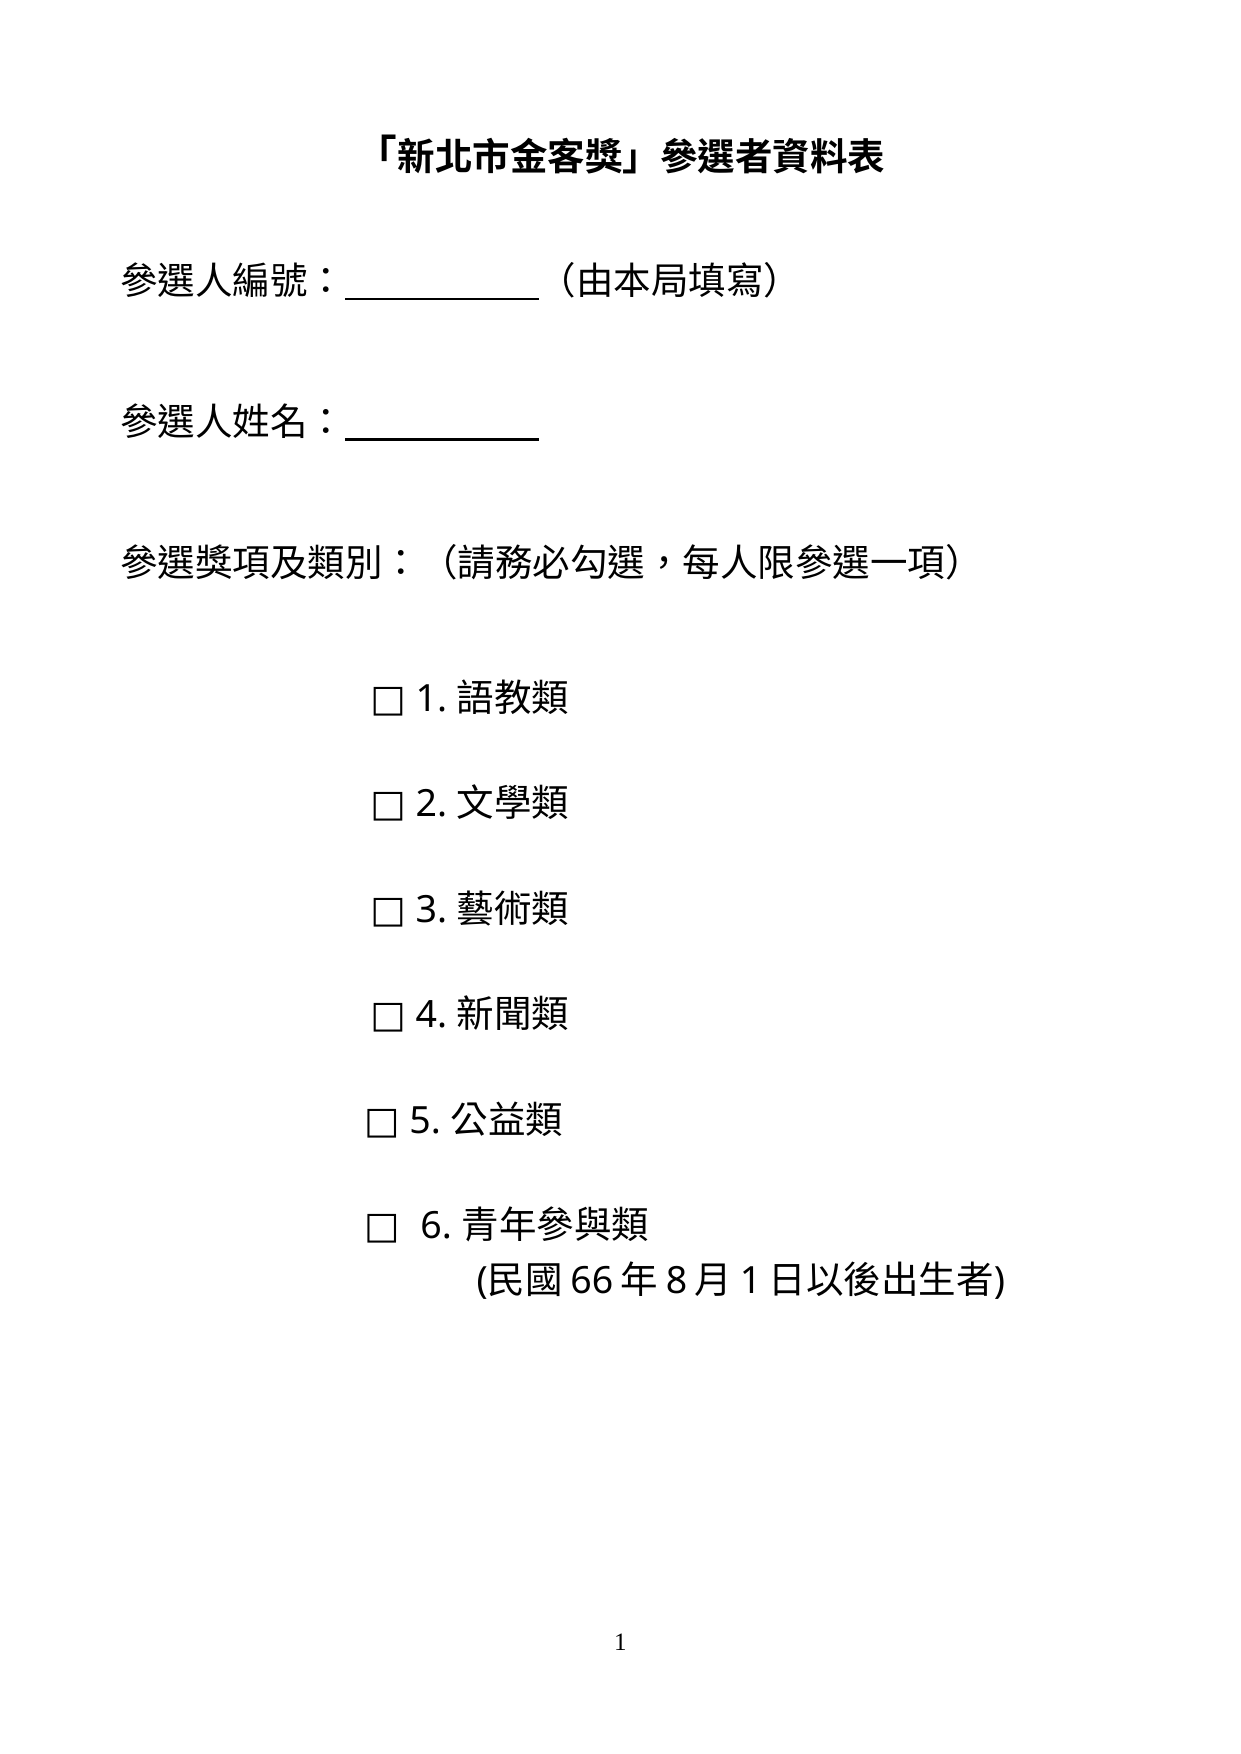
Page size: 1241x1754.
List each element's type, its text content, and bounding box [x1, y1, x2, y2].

text 參選人編號： （由本局填寫） [120, 251, 1120, 305]
text 「新北市金客獎」參選者資料表 [120, 129, 1120, 181]
text (民國66年8月1日以後出生者) [364, 1249, 1120, 1304]
text □ 5. 公益類 [120, 1089, 1120, 1144]
list 6. 青年參與類 [364, 1195, 1120, 1249]
text 參選獎項及類別：（請務必勾選，每人限參選一項） [120, 532, 1120, 587]
text □ 3. 藝術類 [370, 878, 1120, 933]
text □ 4. 新聞類 [370, 984, 1120, 1038]
text □ 1. 語教類 [370, 667, 1120, 722]
text 參選人姓名： [120, 392, 1120, 446]
text □ 2. 文學類 [370, 773, 1120, 827]
